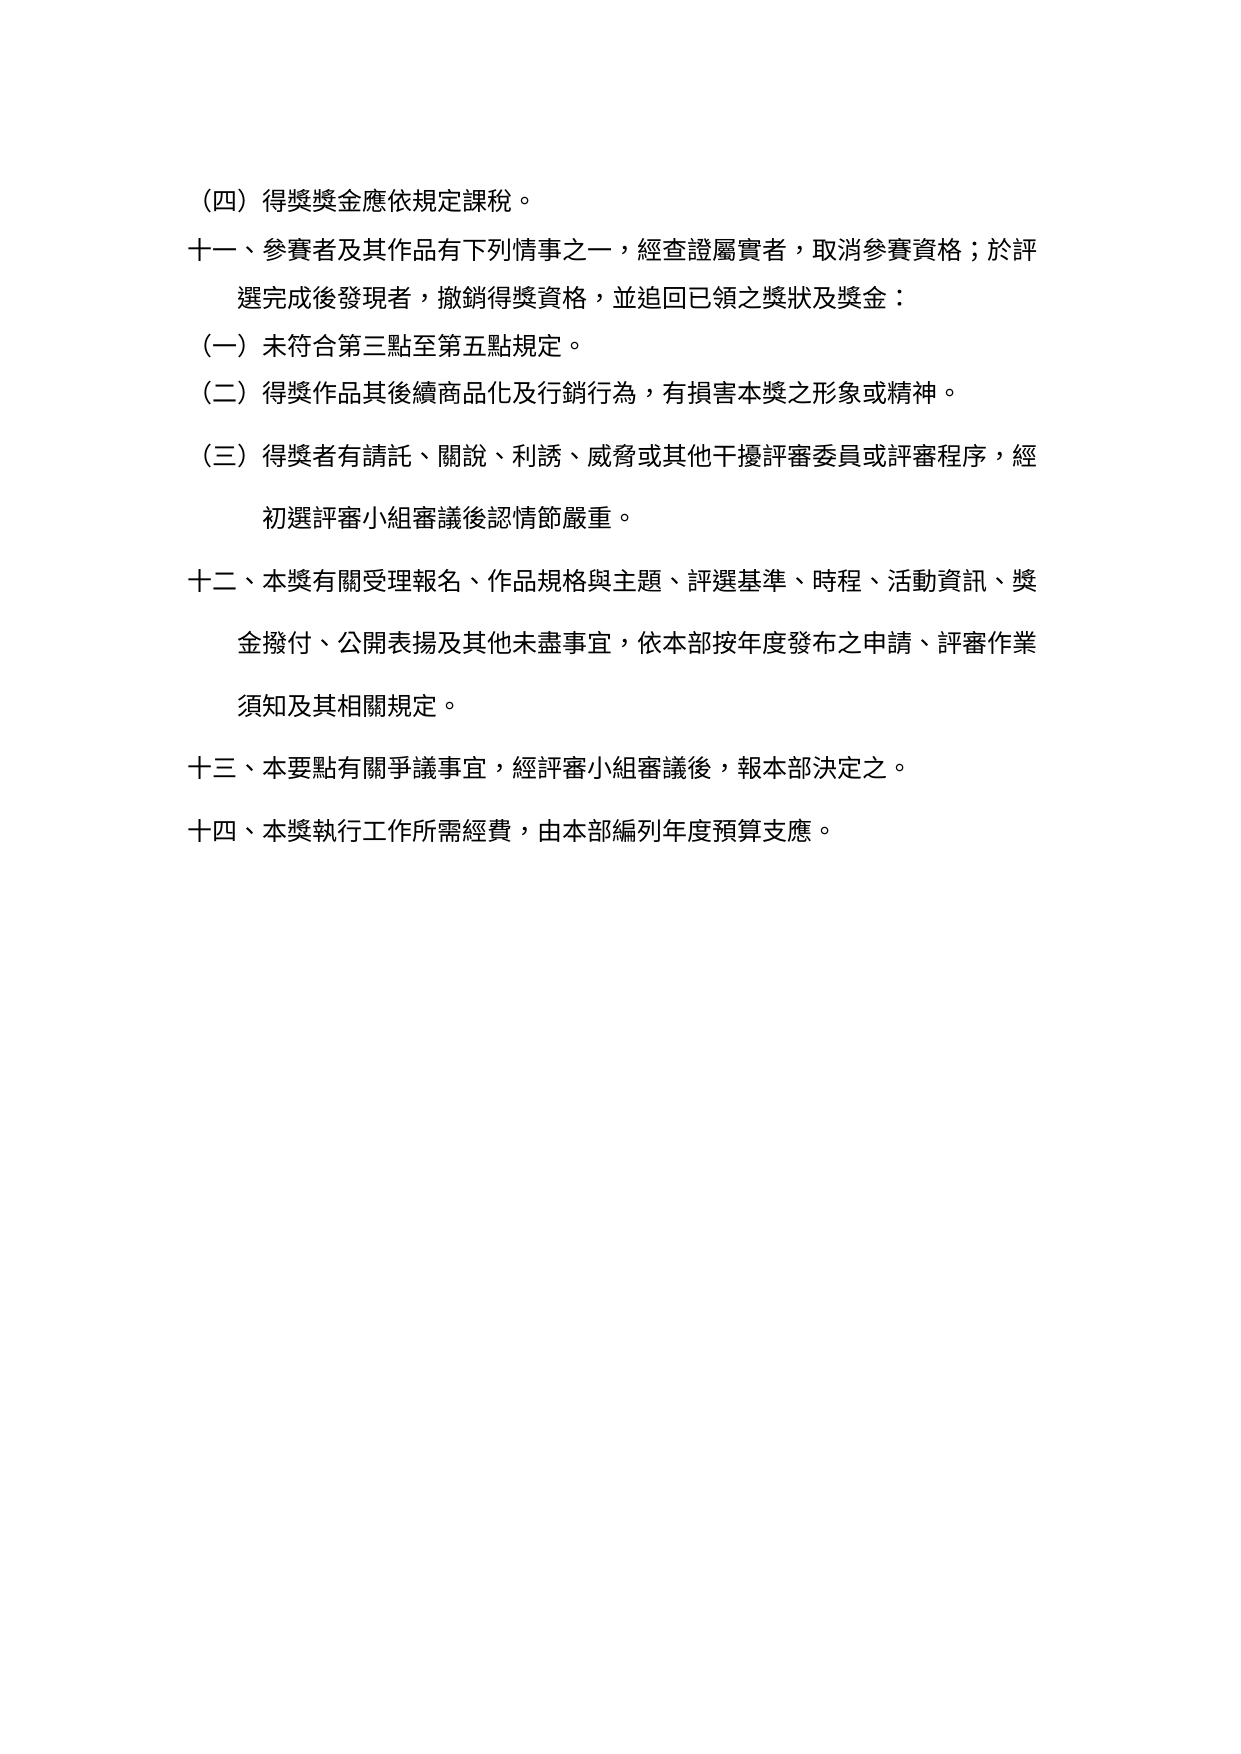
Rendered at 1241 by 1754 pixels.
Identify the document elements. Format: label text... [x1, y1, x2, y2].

text 十二、本獎有關受理報名、作品規格與主題、評選基準、時程、活動資訊、獎金撥付、公開表揚及其他未盡事宜，依本部按年度發布之申請、評審作業須知及其相關規定。 [187, 537, 1053, 725]
text （二）得獎作品其後續商品化及行銷行為，有損害本獎之形象或精神。 [187, 364, 1053, 412]
text （一）未符合第三點至第五點規定。 [187, 317, 1053, 364]
text （三）得獎者有請託、關說、利誘、威脅或其他干擾評審委員或評審程序，經初選評審小組審議後認情節嚴重。 [187, 412, 1053, 537]
text 十三、本要點有關爭議事宜，經評審小組審議後，報本部決定之。 [187, 725, 1053, 787]
text （四）得獎獎金應依規定課稅。 [187, 158, 1053, 221]
text 十四、本獎執行工作所需經費，由本部編列年度預算支應。 [187, 787, 1053, 850]
text 十一、參賽者及其作品有下列情事之一，經查證屬實者，取消參賽資格；於評選完成後發現者，撤銷得獎資格，並追回已領之獎狀及獎金： [187, 221, 1053, 317]
